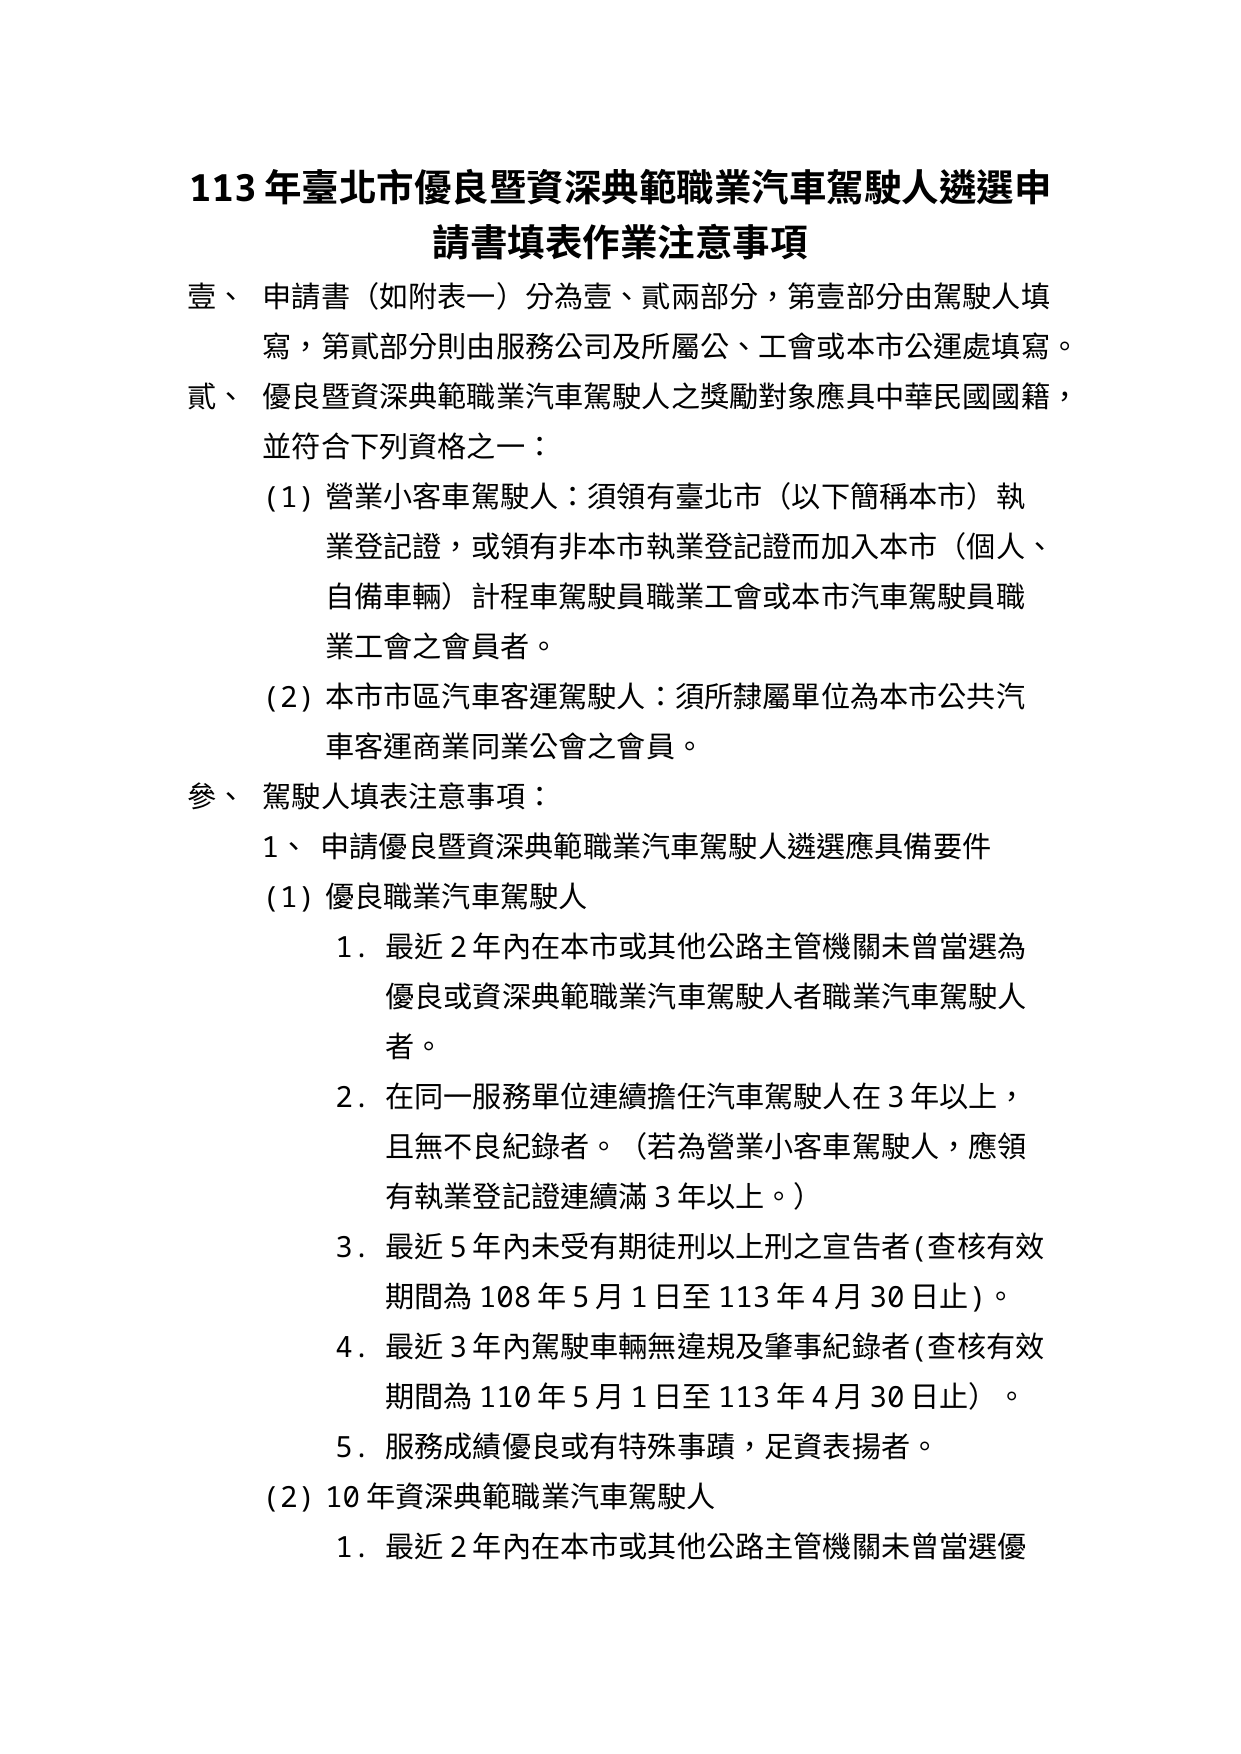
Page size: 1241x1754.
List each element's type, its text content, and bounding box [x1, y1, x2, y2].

list 本市市區汽車客運駕駛人：須所隸屬單位為本市公共汽車客運商業同業公會之會員。 [262, 667, 1053, 767]
text 113年臺北市優良暨資深典範職業汽車駕駛人遴選申請書填表作業注意事項 [187, 158, 1053, 267]
list 在同一服務單位連續擔任汽車駕駛人在3年以上，且無不良紀錄者。（若為營業小客車駕駛人，應領有執業登記證連續滿3年以上。） [335, 1067, 1053, 1217]
list 最近2年內在本市或其他公路主管機關未曾當選優 [335, 1517, 1053, 1567]
list 申請優良暨資深典範職業汽車駕駛人遴選應具備要件 [261, 817, 1053, 867]
list 最近5年內未受有期徒刑以上刑之宣告者(查核有效期間為108年5月1日至113年4月30日止)。 [335, 1217, 1053, 1317]
list 優良職業汽車駕駛人 [262, 867, 1053, 917]
list 駕駛人填表注意事項： [187, 767, 1053, 817]
list 申請書（如附表一）分為壹、貳兩部分，第壹部分由駕駛人填寫，第貳部分則由服務公司及所屬公、工會或本市公運處填寫。 [187, 267, 1053, 367]
list 最近2年內在本市或其他公路主管機關未曾當選為優良或資深典範職業汽車駕駛人者職業汽車駕駛人者。 [335, 917, 1053, 1067]
list 最近3年內駕駛車輛無違規及肇事紀錄者(查核有效期間為110年5月1日至113年4月30日止）。 [335, 1317, 1053, 1417]
list 營業小客車駕駛人：須領有臺北市（以下簡稱本市）執業登記證，或領有非本市執業登記證而加入本市（個人、自備車輛）計程車駕駛員職業工會或本市汽車駕駛員職業工會之會員者。 [262, 467, 1053, 667]
list 服務成績優良或有特殊事蹟，足資表揚者。 [335, 1417, 1053, 1467]
list 優良暨資深典範職業汽車駕駛人之獎勵對象應具中華民國國籍，並符合下列資格之一： [187, 367, 1053, 467]
list 10年資深典範職業汽車駕駛人 [262, 1467, 1053, 1517]
